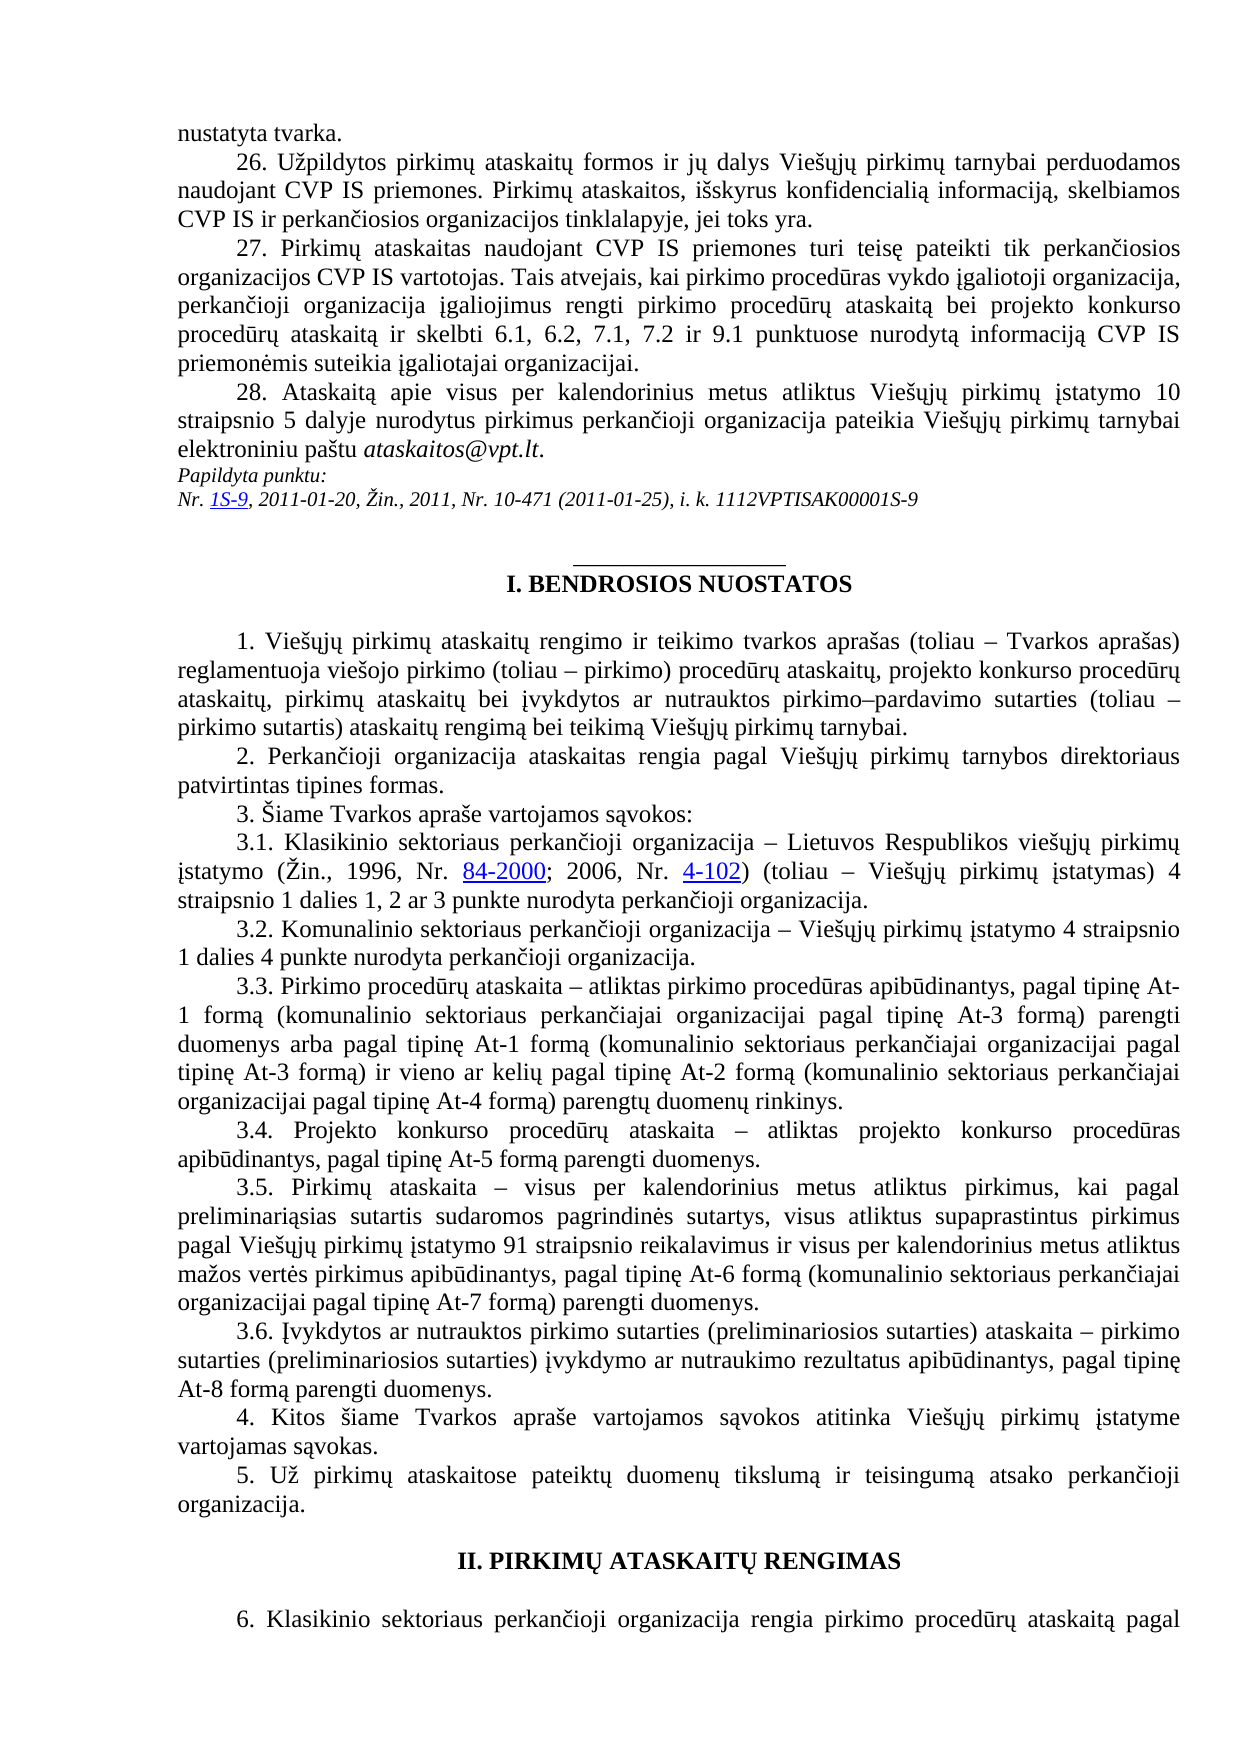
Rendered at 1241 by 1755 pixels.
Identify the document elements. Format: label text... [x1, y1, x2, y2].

text 28. Ataskaitą apie visus per kalendorinius metus atliktus Viešųjų pirkimų įstatymo 10 straipsnio 5 dalyje nurodytus pirkimus perkančioji organizacija pateikia Viešųjų pirkimų tarnybai elektroniniu paštu ataskaitos@vpt.lt. [177, 377, 1181, 463]
text 27. Pirkimų ataskaitas naudojant CVP IS priemones turi teisę pateikti tik perkančiosios organizacijos CVP IS vartotojas. Tais atvejais, kai pirkimo procedūras vykdo įgaliotoji organizacija, perkančioji organizacija įgaliojimus rengti pirkimo procedūrų ataskaitą bei projekto konkurso procedūrų ataskaitą ir skelbti 6.1, 6.2, 7.1, 7.2 ir 9.1 punktuose nurodytą informaciją CVP IS priemonėmis suteikia įgaliotajai organizacijai. [177, 233, 1181, 377]
text 3.2. Komunalinio sektoriaus perkančioji organizacija – Viešųjų pirkimų įstatymo 4 straipsnio 1 dalies 4 punkte nurodyta perkančioji organizacija. [177, 914, 1181, 971]
text 3. Šiame Tvarkos apraše vartojamos sąvokos: [177, 799, 1181, 827]
text 6. Klasikinio sektoriaus perkančioji organizacija rengia pirkimo procedūrų ataskaitą pagal [177, 1604, 1181, 1632]
text 26. Užpildytos pirkimų ataskaitų formos ir jų dalys Viešųjų pirkimų tarnybai perduodamos naudojant CVP IS priemones. Pirkimų ataskaitos, išskyrus konfidencialią informaciją, skelbiamos CVP IS ir perkančiosios organizacijos tinklalapyje, jei toks yra. [177, 147, 1181, 233]
text Papildyta punktu: [177, 463, 1181, 487]
text II. PIRKIMŲ ATASKAITŲ RENGIMAS [177, 1546, 1181, 1575]
text I. BENDROSIOS NUOSTATOS [177, 569, 1181, 597]
text 3.3. Pirkimo procedūrų ataskaita – atliktas pirkimo procedūras apibūdinantys, pagal tipinę At-1 formą (komunalinio sektoriaus perkančiajai organizacijai pagal tipinę At-3 formą) parengti duomenys arba pagal tipinę At-1 formą (komunalinio sektoriaus perkančiajai organizacijai pagal tipinę At-3 formą) ir vieno ar kelių pagal tipinę At-2 formą (komunalinio sektoriaus perkančiajai organizacijai pagal tipinę At-4 formą) parengtų duomenų rinkinys. [177, 971, 1181, 1115]
text 1. Viešųjų pirkimų ataskaitų rengimo ir teikimo tvarkos aprašas (toliau – Tvarkos aprašas) reglamentuoja viešojo pirkimo (toliau – pirkimo) procedūrų ataskaitų, projekto konkurso procedūrų ataskaitų, pirkimų ataskaitų bei įvykdytos ar nutrauktos pirkimo–pardavimo sutarties (toliau – pirkimo sutartis) ataskaitų rengimą bei teikimą Viešųjų pirkimų tarnybai. [177, 626, 1181, 741]
text 3.5. Pirkimų ataskaita – visus per kalendorinius metus atliktus pirkimus, kai pagal preliminariąsias sutartis sudaromos pagrindinės sutartys, visus atliktus supaprastintus pirkimus pagal Viešųjų pirkimų įstatymo 91 straipsnio reikalavimus ir visus per kalendorinius metus atliktus mažos vertės pirkimus apibūdinantys, pagal tipinę At-6 formą (komunalinio sektoriaus perkančiajai organizacijai pagal tipinę At-7 formą) parengti duomenys. [177, 1172, 1181, 1316]
text 5. Už pirkimų ataskaitose pateiktų duomenų tikslumą ir teisingumą atsako perkančioji organizacija. [177, 1460, 1181, 1517]
text 3.4. Projekto konkurso procedūrų ataskaita – atliktas projekto konkurso procedūras apibūdinantys, pagal tipinę At-5 formą parengti duomenys. [177, 1115, 1181, 1172]
text 2. Perkančioji organizacija ataskaitas rengia pagal Viešųjų pirkimų tarnybos direktoriaus patvirtintas tipines formas. [177, 741, 1181, 799]
text 3.6. Įvykdytos ar nutrauktos pirkimo sutarties (preliminariosios sutarties) ataskaita – pirkimo sutarties (preliminariosios sutarties) įvykdymo ar nutraukimo rezultatus apibūdinantys, pagal tipinę At-8 formą parengti duomenys. [177, 1316, 1181, 1402]
text 3.1. Klasikinio sektoriaus perkančioji organizacija – Lietuvos Respublikos viešųjų pirkimų įstatymo (Žin., 1996, Nr. 84-2000; 2006, Nr. 4-102) (toliau – Viešųjų pirkimų įstatymas) 4 straipsnio 1 dalies 1, 2 ar 3 punkte nurodyta perkančioji organizacija. [177, 827, 1181, 914]
text nustatyta tvarka. [177, 118, 1181, 147]
text _________________ [177, 540, 1181, 569]
text 4. Kitos šiame Tvarkos apraše vartojamos sąvokos atitinka Viešųjų pirkimų įstatyme vartojamas sąvokas. [177, 1402, 1181, 1460]
text Nr. 1S-9, 2011-01-20, Žin., 2011, Nr. 10-471 (2011-01-25), i. k. 1112VPTISAK00001S-9 [177, 487, 1181, 511]
